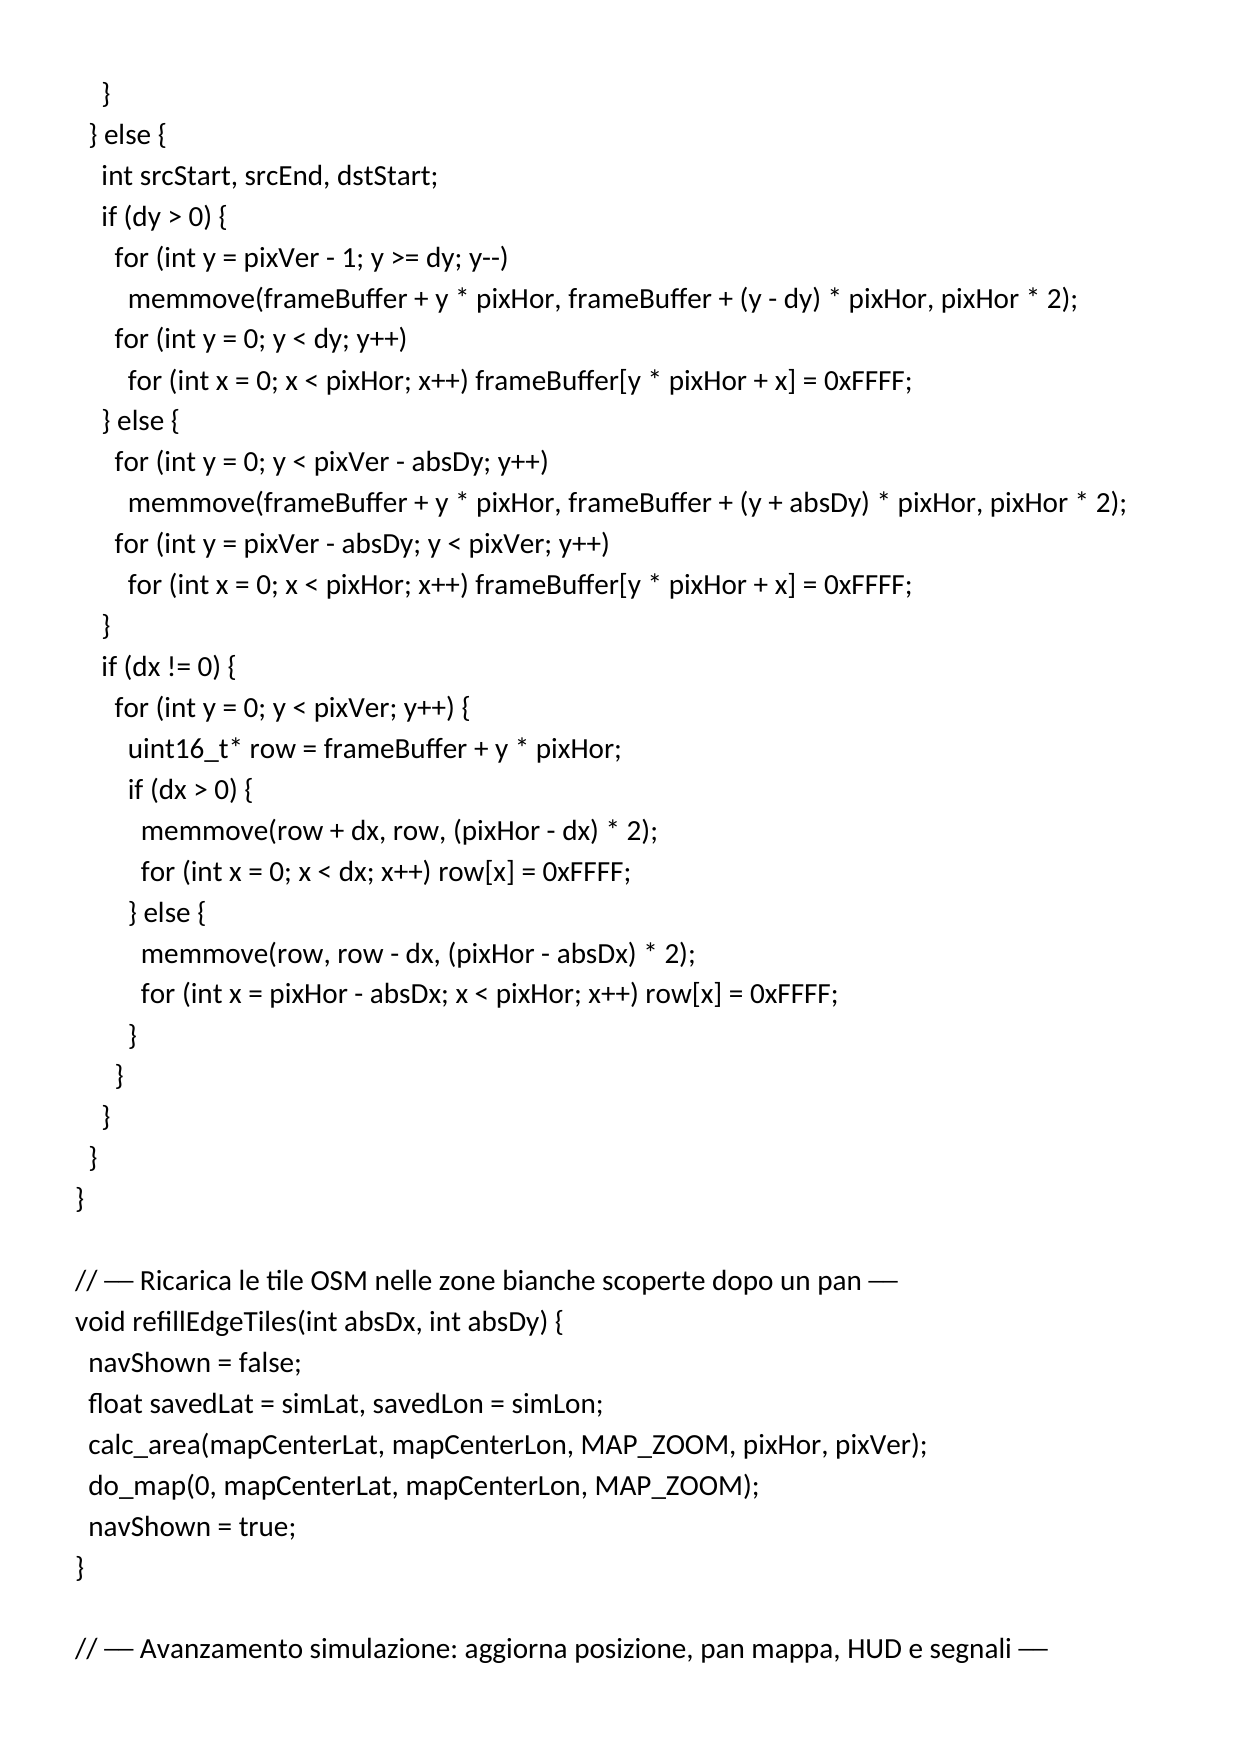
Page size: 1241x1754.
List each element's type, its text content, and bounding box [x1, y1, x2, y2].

text for (int y = 0; y < pixVer - absDy; y++) [75, 443, 1165, 479]
text float savedLat = simLat, savedLon = simLon; [75, 1385, 1165, 1421]
text navShown = true; [75, 1508, 1165, 1543]
text for (int y = 0; y < pixVer; y++) { [75, 689, 1165, 725]
text } [75, 1180, 1165, 1216]
text } [75, 75, 1165, 111]
text if (dy > 0) { [75, 198, 1165, 233]
text navShown = false; [75, 1344, 1165, 1380]
text memmove(row + dx, row, (pixHor - dx) * 2); [75, 812, 1165, 847]
text memmove(frameBuffer + y * pixHor, frameBuffer + (y + absDy) * pixHor, pixHor * 2); [75, 484, 1165, 520]
text memmove(frameBuffer + y * pixHor, frameBuffer + (y - dy) * pixHor, pixHor * 2); [75, 280, 1165, 315]
text for (int y = pixVer - absDy; y < pixVer; y++) [75, 525, 1165, 561]
text do_map(0, mapCenterLat, mapCenterLon, MAP_ZOOM); [75, 1467, 1165, 1502]
text int srcStart, srcEnd, dstStart; [75, 157, 1165, 192]
text for (int y = pixVer - 1; y >= dy; y--) [75, 239, 1165, 274]
text } else { [75, 402, 1165, 438]
text memmove(row, row - dx, (pixHor - absDx) * 2); [75, 935, 1165, 970]
text } [75, 1549, 1165, 1584]
text for (int x = pixHor - absDx; x < pixHor; x++) row[x] = 0xFFFF; [75, 976, 1165, 1011]
text } [75, 1017, 1165, 1052]
text } else { [75, 894, 1165, 929]
text for (int x = 0; x < dx; x++) row[x] = 0xFFFF; [75, 853, 1165, 888]
text } [75, 1139, 1165, 1175]
text } [75, 1057, 1165, 1093]
text uint16_t* row = frameBuffer + y * pixHor; [75, 730, 1165, 766]
text } [75, 1098, 1165, 1134]
text calc_area(mapCenterLat, mapCenterLon, MAP_ZOOM, pixHor, pixVer); [75, 1426, 1165, 1462]
text // ── Ricarica le tile OSM nelle zone bianche scoperte dopo un pan ── [75, 1262, 1165, 1298]
text void refillEdgeTiles(int absDx, int absDy) { [75, 1303, 1165, 1339]
text if (dx != 0) { [75, 648, 1165, 684]
text for (int x = 0; x < pixHor; x++) frameBuffer[y * pixHor + x] = 0xFFFF; [75, 566, 1165, 602]
text for (int y = 0; y < dy; y++) [75, 321, 1165, 356]
text if (dx > 0) { [75, 771, 1165, 807]
text } else { [75, 116, 1165, 152]
text } [75, 607, 1165, 643]
text // ── Avanzamento simulazione: aggiorna posizione, pan mappa, HUD e segnali ── [75, 1631, 1165, 1666]
text for (int x = 0; x < pixHor; x++) frameBuffer[y * pixHor + x] = 0xFFFF; [75, 362, 1165, 397]
